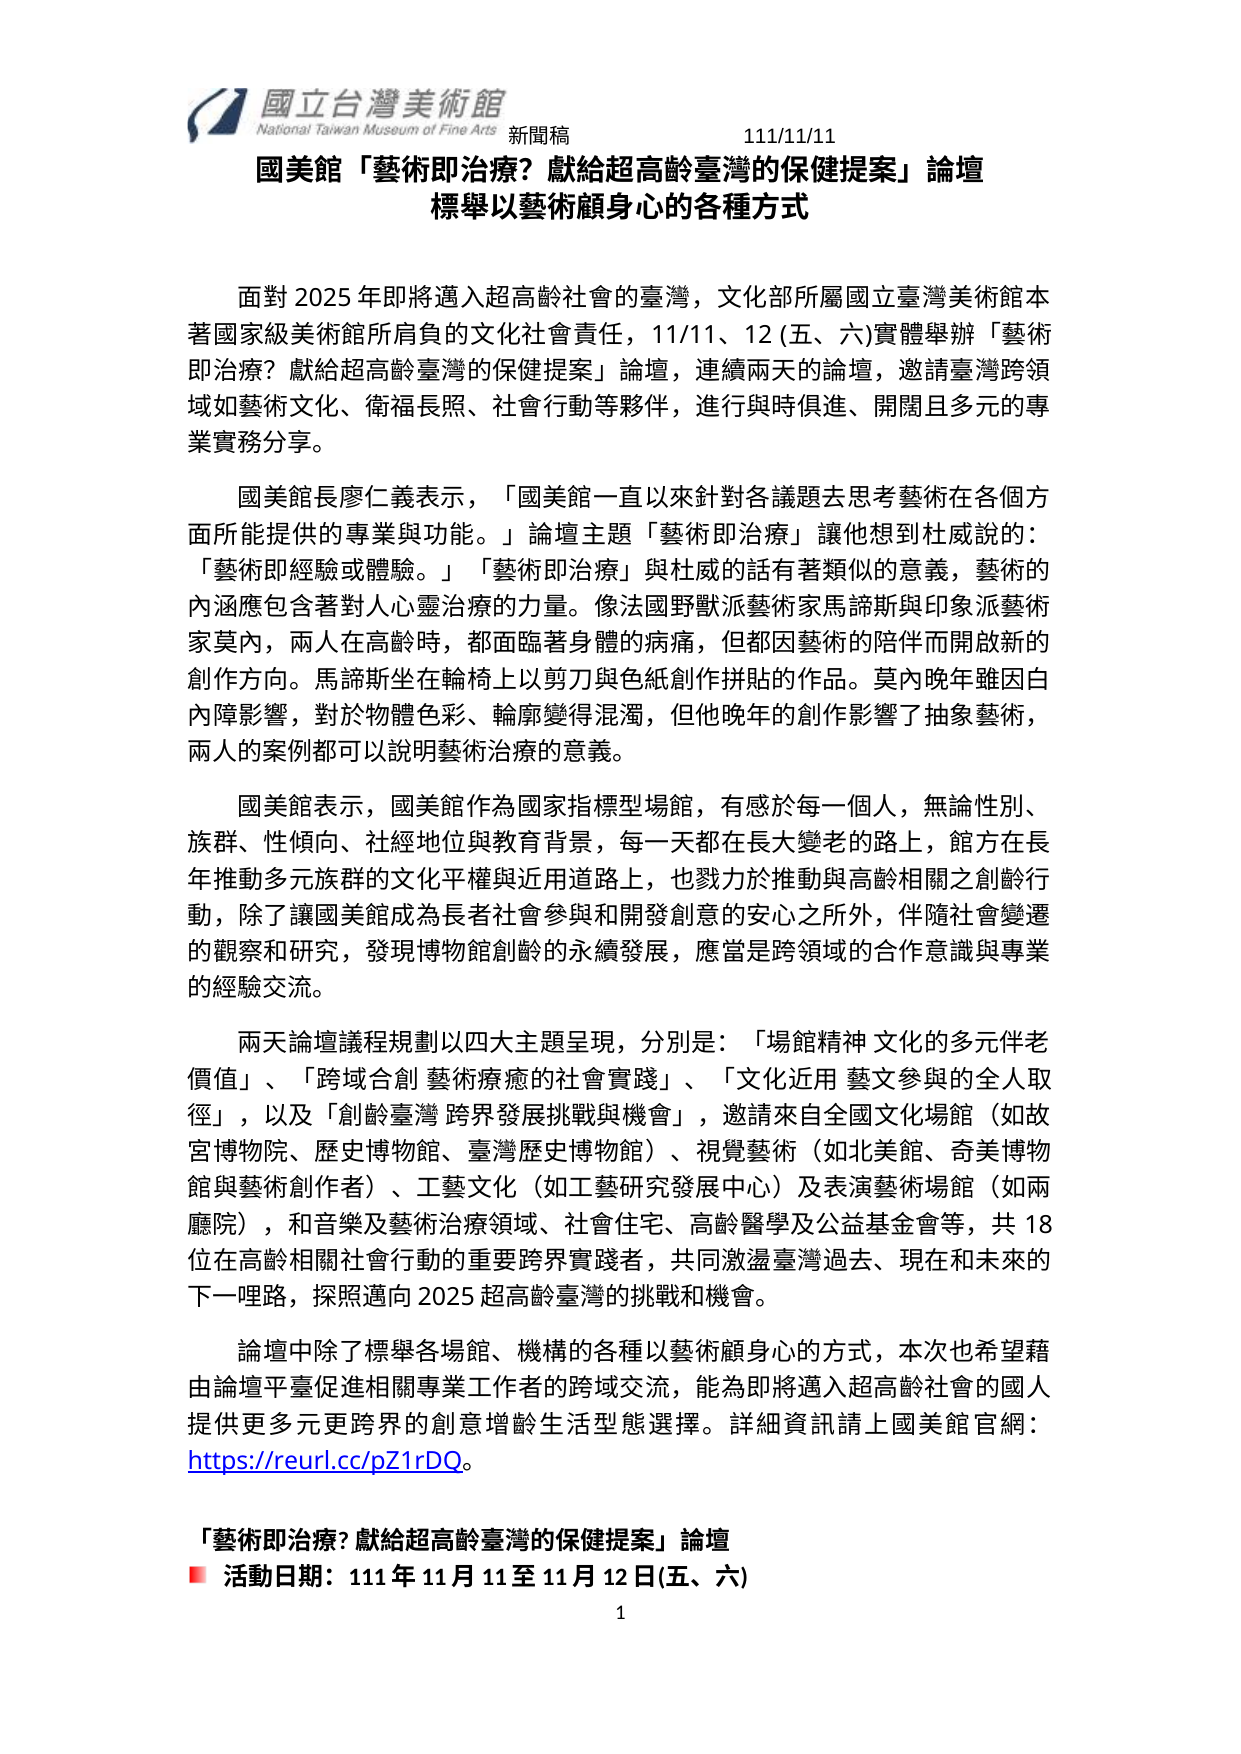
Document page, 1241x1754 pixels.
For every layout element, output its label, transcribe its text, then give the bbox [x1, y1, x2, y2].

text 國美館「藝術即治療？獻給超高齡臺灣的保健提案」論壇 [187, 150, 1053, 187]
text 兩天論壇議程規劃以四大主題呈現，分別是：「場館精神 文化的多元伴老價值」、「跨域合創 藝術療癒的社會實踐」、「文化近用 藝文參與的全人取徑」，以及「創齡臺灣 跨界發展挑戰與機會」，邀請來自全國文化場館（如故宮博物院、歷史博物館、臺灣歷史博物館）、視覺藝術（如北美館、奇美博物館與藝術創作者）、工藝文化（如工藝研究發展中心）及表演藝術場館（如兩廳院），和音樂及藝術治療領域、社會住宅、高齡醫學及公益基金會等，共18位在高齡相關社會行動的重要跨界實踐者，共同激盪臺灣過去、現在和未來的下一哩路，探照邁向2025超高齡臺灣的挑戰和機會。 [187, 1023, 1053, 1313]
text 國美館長廖仁義表示，「國美館一直以來針對各議題去思考藝術在各個方面所能提供的專業與功能。」論壇主題「藝術即治療」讓他想到杜威說的：「藝術即經驗或體驗。」「藝術即治療」與杜威的話有著類似的意義，藝術的內涵應包含著對人心靈治療的力量。像法國野獸派藝術家馬諦斯與印象派藝術家莫內，兩人在高齡時，都面臨著身體的病痛，但都因藝術的陪伴而開啟新的創作方向。馬諦斯坐在輪椅上以剪刀與色紙創作拼貼的作品。莫內晚年雖因白內障影響，對於物體色彩、輪廓變得混濁，但他晚年的創作影響了抽象藝術，兩人的案例都可以說明藝術治療的意義。 [187, 478, 1053, 768]
picture [188, 1565, 208, 1585]
text 面對2025年即將邁入超高齡社會的臺灣，文化部所屬國立臺灣美術館本著國家級美術館所肩負的文化社會責任，11/11、12 (五、六)實體舉辦「藝術即治療？獻給超高齡臺灣的保健提案」論壇，連續兩天的論壇，邀請臺灣跨領域如藝術文化、衛福長照、社會行動等夥伴，進行與時俱進、開闊且多元的專業實務分享。 [187, 278, 1053, 459]
text 論壇中除了標舉各場館、機構的各種以藝術顧身心的方式，本次也希望藉由論壇平臺促進相關專業工作者的跨域交流，能為即將邁入超高齡社會的國人提供更多元更跨界的創意增齡生活型態選擇。詳細資訊請上國美館官網：https://reurl.cc/pZ1rDQ。 [187, 1332, 1053, 1477]
picture [187, 88, 508, 144]
list 活動日期：111年11月11至11月12日(五、六) [187, 1557, 1053, 1593]
text 「藝術即治療? 獻給超高齡臺灣的保健提案」論壇 [187, 1520, 1053, 1557]
text 標舉以藝術顧身心的各種方式 [187, 187, 1053, 225]
text 國美館表示，國美館作為國家指標型場館，有感於每一個人，無論性別、族群、性傾向、社經地位與教育背景，每一天都在長大變老的路上，館方在長年推動多元族群的文化平權與近用道路上，也戮力於推動與高齡相關之創齡行動，除了讓國美館成為長者社會參與和開發創意的安心之所外，伴隨社會變遷的觀察和研究，發現博物館創齡的永續發展，應當是跨領域的合作意識與專業的經驗交流。 [187, 787, 1053, 1004]
